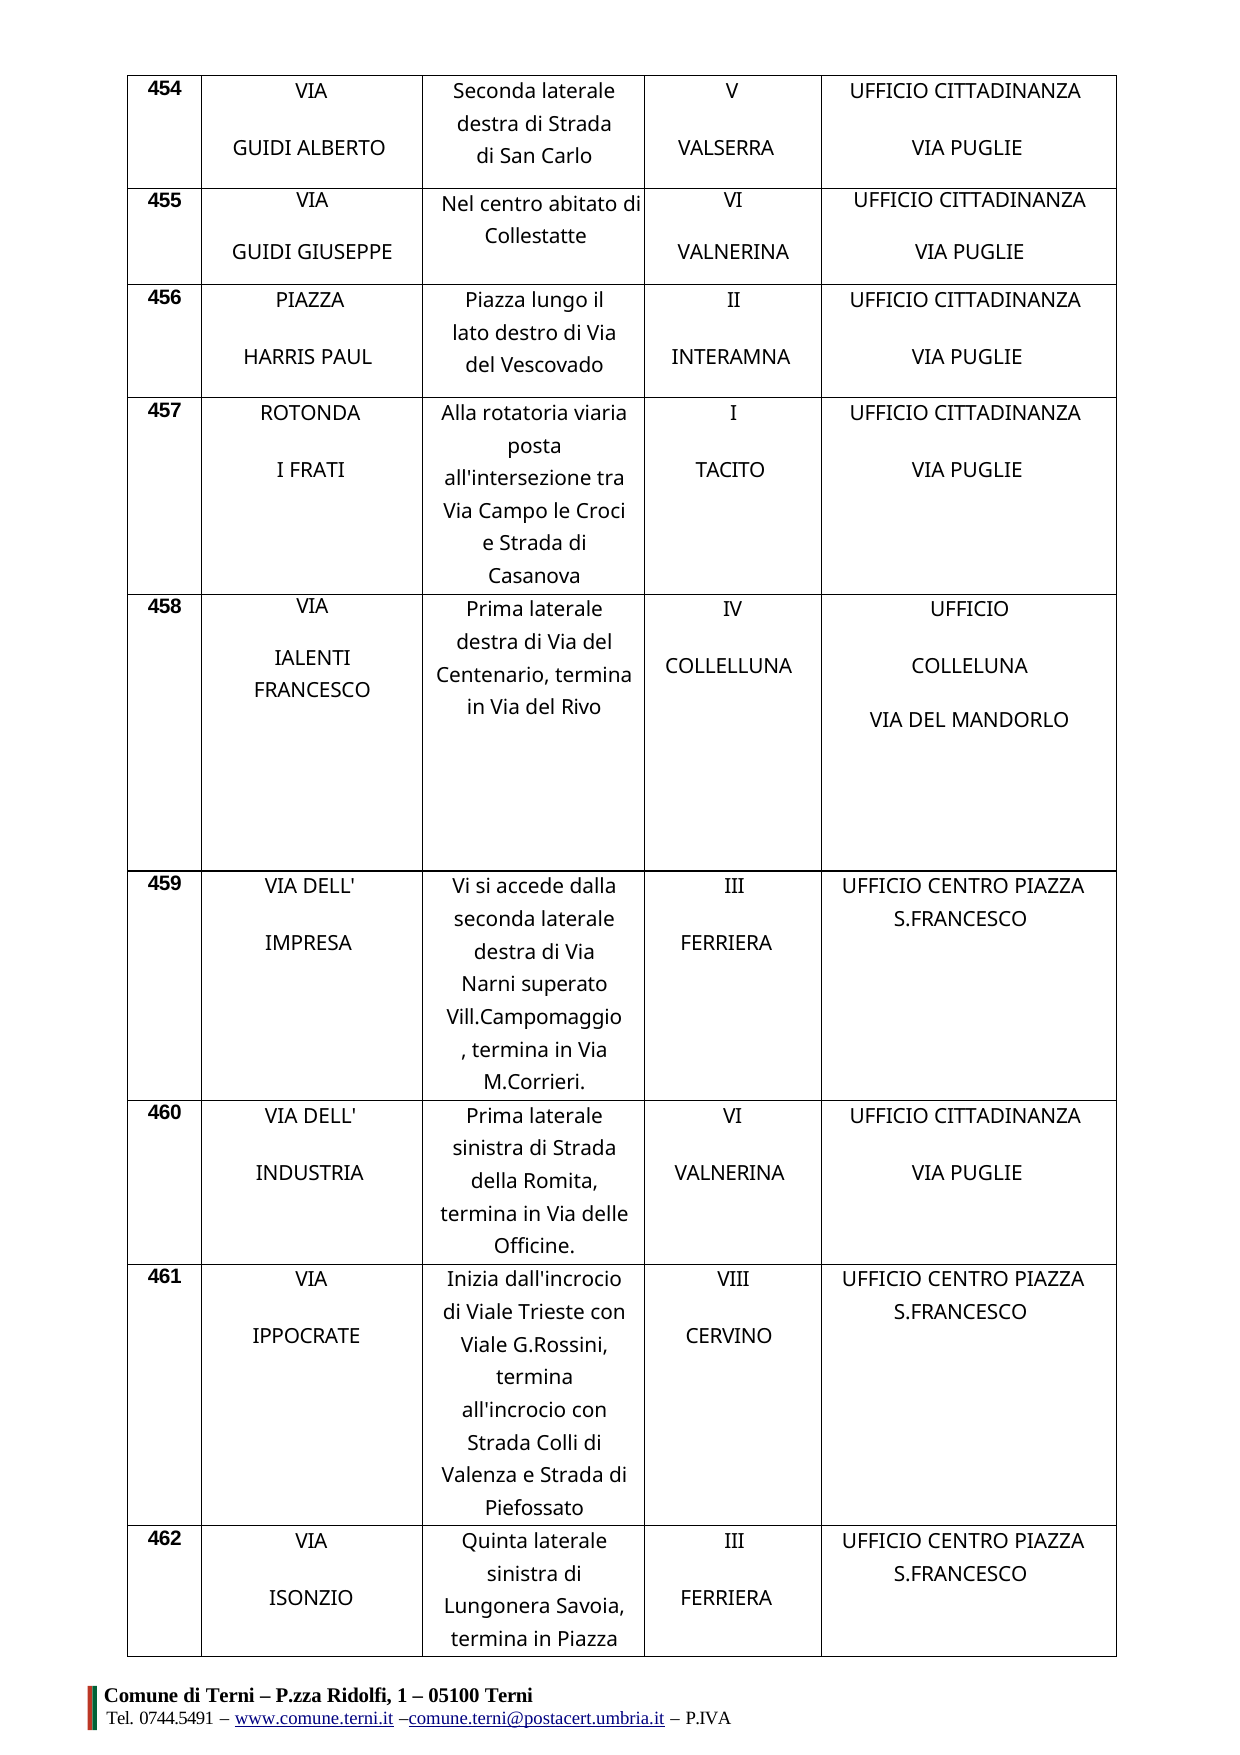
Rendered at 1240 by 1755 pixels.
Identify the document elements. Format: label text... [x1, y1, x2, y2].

table_cell 458 [128, 595, 201, 869]
table_cell PIAZZA HARRIS PAUL [202, 285, 422, 397]
table_cell UFFICIO CITTADINANZA VIA PUGLIE [822, 285, 1116, 397]
table_cell 455 [128, 189, 201, 284]
table_cell UFFICIO CENTRO PIAZZA S.FRANCESCO [822, 1526, 1116, 1656]
table_cell 461 [128, 1265, 201, 1525]
table_cell II INTERAMNA [645, 285, 821, 397]
table_cell 460 [128, 1101, 201, 1263]
table_cell VIII CERVINO [645, 1265, 821, 1525]
table_cell VIA IPPOCRATE [202, 1265, 422, 1525]
table_header 459 [128, 872, 201, 1099]
table_header VIA DELL' IMPRESA [202, 872, 422, 1099]
table_cell Piazza lungo il lato destro di Via del Vescovado [423, 285, 644, 397]
table_cell 454 [128, 76, 201, 188]
table_cell Nel centro abitato di Collestatte [423, 189, 644, 284]
table_cell III FERRIERA [645, 1526, 821, 1656]
table_cell UFFICIO CITTADINANZA VIA PUGLIE [822, 398, 1116, 593]
table_cell ROTONDA I FRATI [202, 398, 422, 593]
table_header UFFICIO CENTRO PIAZZA S.FRANCESCO [822, 872, 1116, 1099]
table_cell VIA GUIDI ALBERTO [202, 76, 422, 188]
table_cell IV COLLELLUNA [645, 595, 821, 869]
table_cell UFFICIO CITTADINANZA VIA PUGLIE [822, 1101, 1116, 1263]
table_header Vi si accede dalla seconda laterale destra di Via Narni superato Vill.Campomaggio, termina in Via M.Corrieri. [423, 872, 644, 1099]
table_cell UFFICIO CITTADINANZA VIA PUGLIE [822, 189, 1116, 284]
table_cell Inizia dall'incrocio di Viale Trieste con Viale G.Rossini, termina all'incrocio con Strada Colli di Valenza e Strada di Piefossato [423, 1265, 644, 1525]
table_cell VIA ISONZIO [202, 1526, 422, 1656]
table_cell VIA DELL' INDUSTRIA [202, 1101, 422, 1263]
table_cell Quinta laterale sinistra di Lungonera Savoia, termina in Piazza [423, 1526, 644, 1656]
table_cell Seconda laterale destra di Strada di San Carlo [423, 76, 644, 188]
table_cell VIA IALENTI FRANCESCO [202, 595, 422, 869]
table_cell Alla rotatoria viaria posta all'intersezione tra Via Campo le Croci e Strada di Casanova [423, 398, 644, 593]
table_cell VI VALNERINA [645, 189, 821, 284]
table_cell 456 [128, 285, 201, 397]
table_cell UFFICIO CITTADINANZA VIA PUGLIE [822, 76, 1116, 188]
table_cell VIA GUIDI GIUSEPPE [202, 189, 422, 284]
table_cell Prima laterale sinistra di Strada della Romita, termina in Via delle Officine. [423, 1101, 644, 1263]
table_cell V VALSERRA [645, 76, 821, 188]
table_cell I TACITO [645, 398, 821, 593]
table_cell 457 [128, 398, 201, 593]
table_cell VI VALNERINA [645, 1101, 821, 1263]
table_cell Prima laterale destra di Via del Centenario, termina in Via del Rivo [423, 595, 644, 869]
table_cell 462 [128, 1526, 201, 1656]
table_header III FERRIERA [645, 872, 821, 1099]
table_cell UFFICIO COLLELUNA VIA DEL MANDORLO [822, 595, 1116, 869]
table_cell UFFICIO CENTRO PIAZZA S.FRANCESCO [822, 1265, 1116, 1525]
